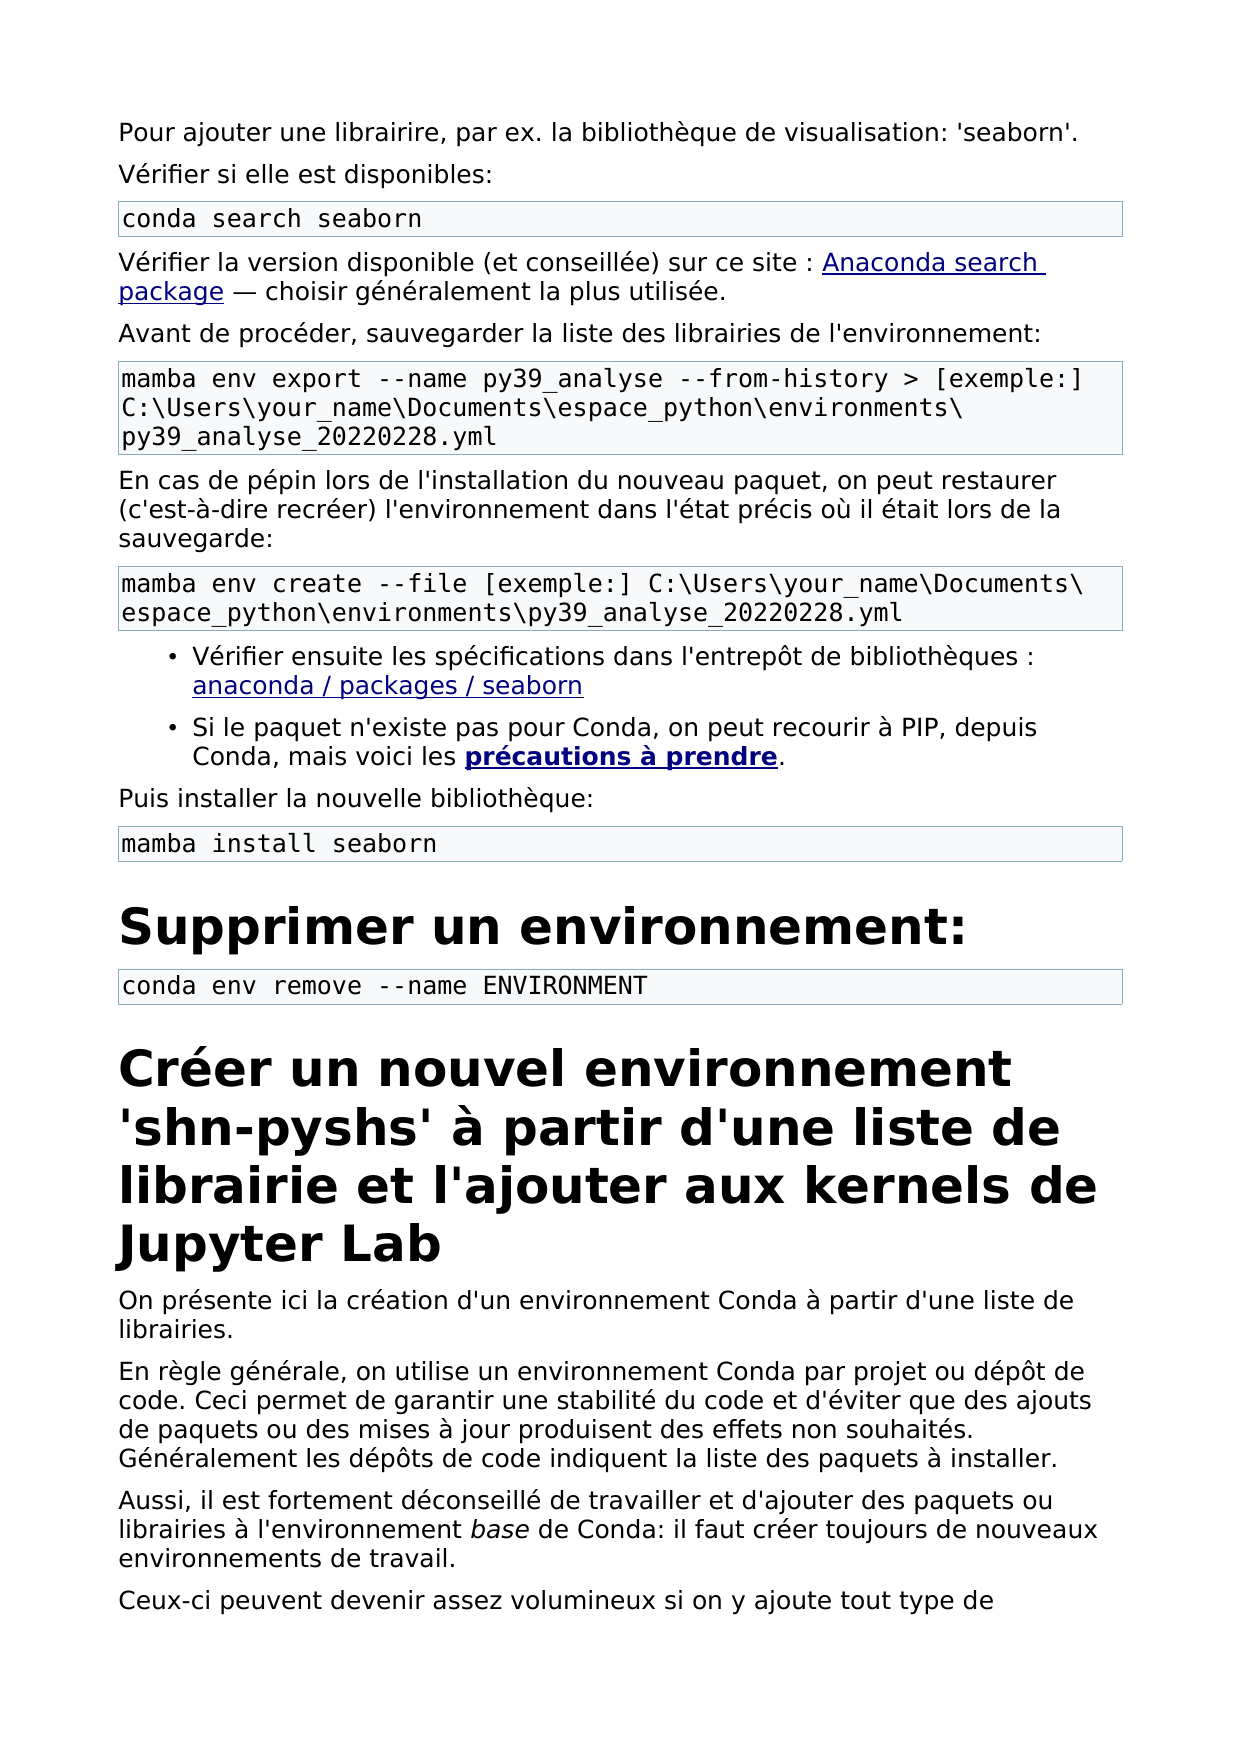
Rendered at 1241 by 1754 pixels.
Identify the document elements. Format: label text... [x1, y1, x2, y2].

subtitle Supprimer un environnement: [118, 898, 1122, 956]
text Aussi, il est fortement déconseillé de travailler et d'ajouter des paquets ou librairies à l'environnement base de Conda: il faut créer toujours de nouveaux environnements de travail. [118, 1486, 1122, 1573]
text En règle générale, on utilise un environnement Conda par projet ou dépôt de code. Ceci permet de garantir une stabilité du code et d'éviter que des ajouts de paquets ou des mises à jour produisent des effets non souhaités. Généralement les dépôts de code indiquent la liste des paquets à installer. [118, 1357, 1122, 1473]
text En cas de pépin lors de l'installation du nouveau paquet, on peut restaurer (c'est-à-dire recréer) l'environnement dans l'état précis où il était lors de la sauvegarde: [118, 466, 1122, 554]
text mamba env export --name py39_analyse --from-history > [exemple:] C:\Users\your_name\Documents\espace_python\environments\py39_analyse_20220228.yml [119, 362, 1122, 454]
text mamba install seaborn [119, 827, 1122, 861]
text Pour ajouter une librairire, par ex. la bibliothèque de visualisation: 'seaborn'. [118, 118, 1122, 147]
subtitle Créer un nouvel environnement 'shn-pyshs' à partir d'une liste de librairie et l'ajouter aux kernels de Jupyter Lab [118, 1040, 1122, 1273]
list Si le paquet n'existe pas pour Conda, on peut recourir à PIP, depuis Conda, mais voici les précautions à prendre. [177, 713, 1122, 772]
text Avant de procéder, sauvegarder la liste des librairies de l'environnement: [118, 319, 1122, 348]
text Ceux-ci peuvent devenir assez volumineux si on y ajoute tout type de [118, 1586, 1122, 1615]
text Puis installer la nouvelle bibliothèque: [118, 784, 1122, 813]
text Vérifier la version disponible (et conseillée) sur ce site : Anaconda search package — choisir généralement la plus utilisée. [118, 248, 1122, 307]
list Vérifier ensuite les spécifications dans l'entrepôt de bibliothèques : anaconda / packages / seaborn [177, 642, 1122, 701]
text conda search seaborn [119, 202, 1122, 236]
text mamba env create --file [exemple:] C:\Users\your_name\Documents\espace_python\environments\py39_analyse_20220228.yml [119, 567, 1122, 630]
text conda env remove --name ENVIRONMENT [119, 970, 1122, 1004]
text Vérifier si elle est disponibles: [118, 160, 1122, 189]
text On présente ici la création d'un environnement Conda à partir d'une liste de librairies. [118, 1286, 1122, 1344]
